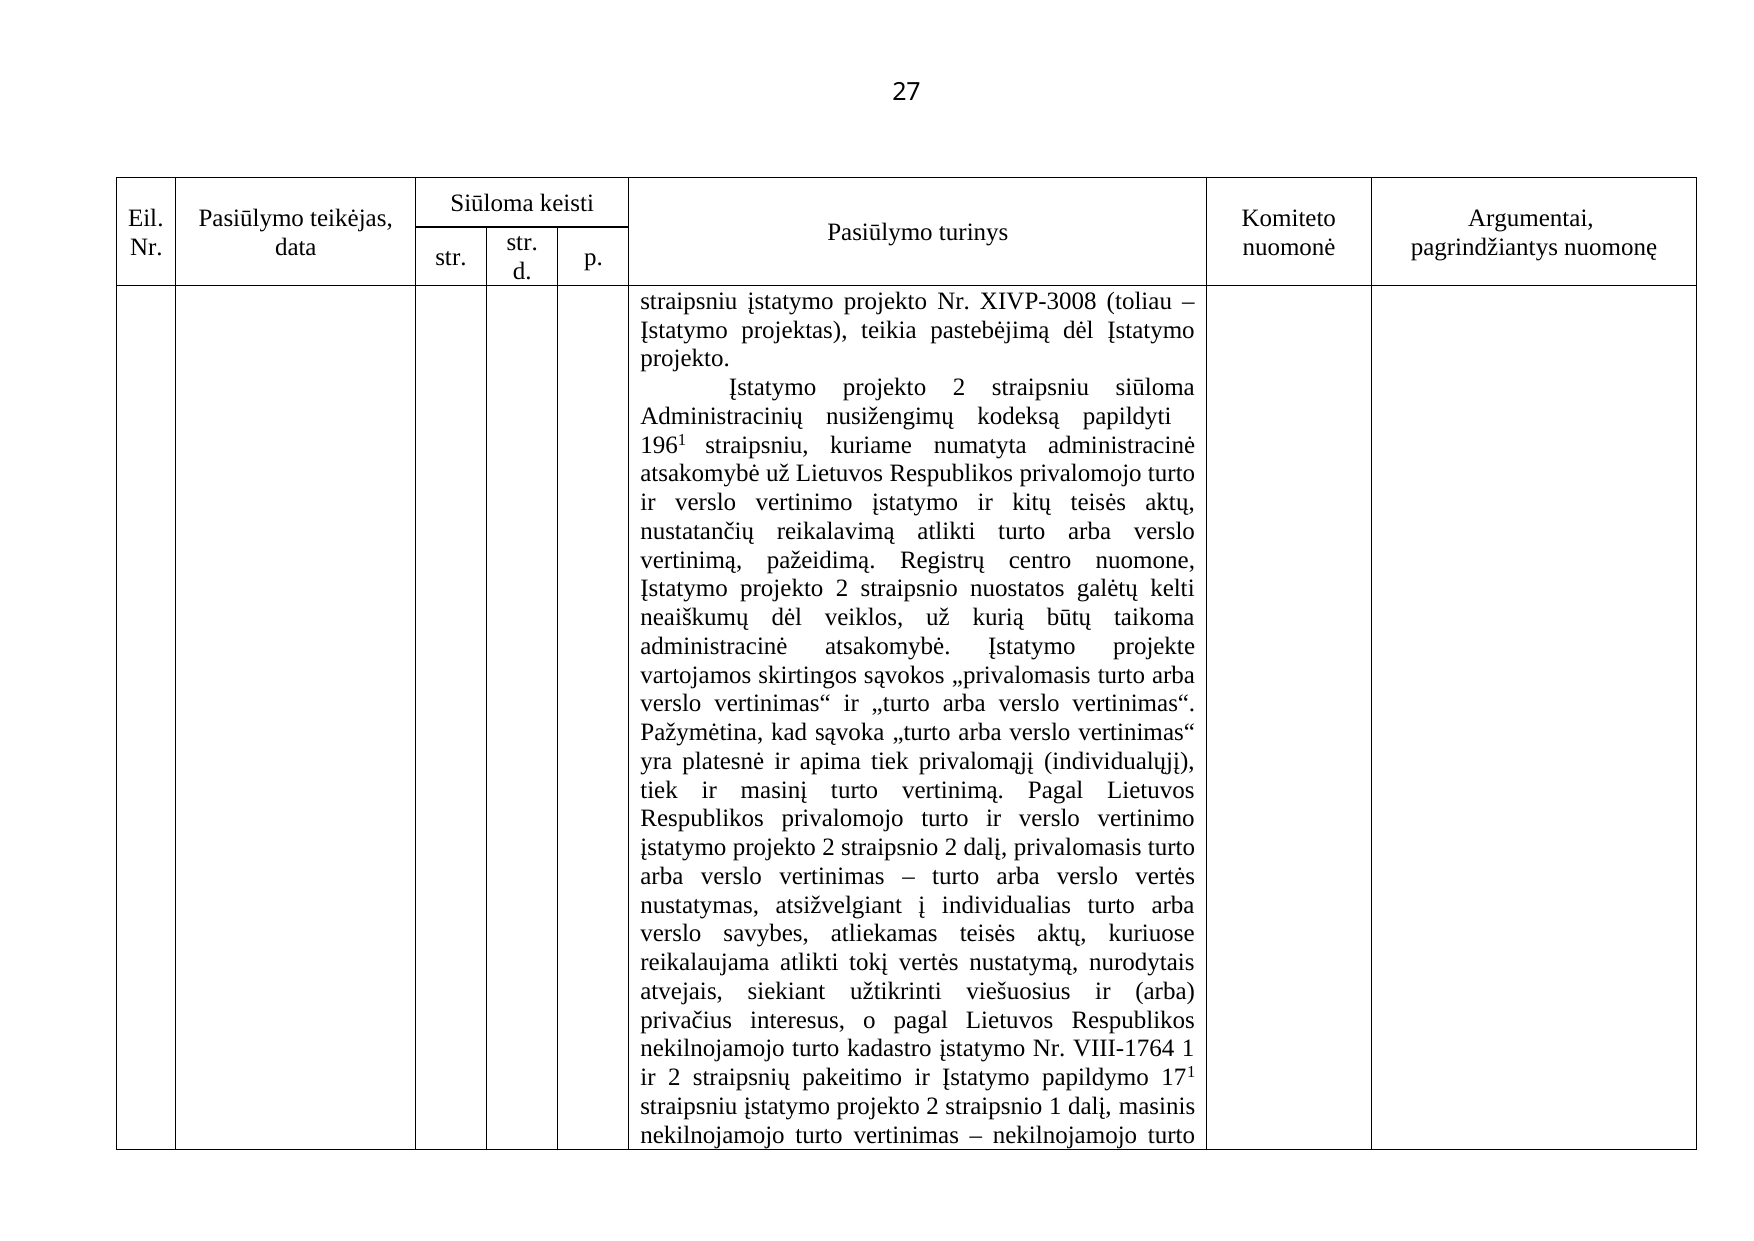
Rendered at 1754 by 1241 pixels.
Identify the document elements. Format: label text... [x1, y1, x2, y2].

table_cell [487, 286, 557, 1148]
table_header Pasiūlymo teikėjas, data [176, 178, 415, 285]
table_cell [558, 286, 628, 1148]
table_header Komiteto nuomonė [1207, 178, 1371, 285]
table_cell [416, 286, 486, 1148]
table_cell [176, 286, 415, 1148]
table_cell straipsniu įstatymo projekto Nr. XIVP-3008 (toliau – Įstatymo projektas), teikia pastebėjimą dėl Įstatymo projekto. Įstatymo projekto 2 straipsniu siūloma Administracinių nusižengimų kodeksą papildyti 1961 straipsniu, kuriame numatyta administracinė atsakomybė už Lietuvos Respublikos privalomojo turto ir verslo vertinimo įstatymo ir kitų teisės aktų, nustatančių reikalavimą atlikti turto arba verslo vertinimą, pažeidimą. Registrų centro nuomone, Įstatymo projekto 2 straipsnio nuostatos galėtų kelti neaiškumų dėl veiklos, už kurią būtų taikoma administracinė atsakomybė. Įstatymo projekte vartojamos skirtingos sąvokos „privalomasis turto arba verslo vertinimas“ ir „turto arba verslo vertinimas“. Pažymėtina, kad sąvoka „turto arba verslo vertinimas“ yra platesnė ir apima tiek privalomąjį (individualųjį), tiek ir masinį turto vertinimą. Pagal Lietuvos Respublikos privalomojo turto ir verslo vertinimo įstatymo projekto 2 straipsnio 2 dalį, privalomasis turto arba verslo vertinimas – turto arba verslo vertės nustatymas, atsižvelgiant į individualias turto arba verslo savybes, atliekamas teisės aktų, kuriuose reikalaujama atlikti tokį vertės nustatymą, nurodytais atvejais, siekiant užtikrinti viešuosius ir (arba) privačius interesus, o pagal Lietuvos Respublikos nekilnojamojo turto kadastro įstatymo Nr. VIII-1764 1 ir 2 straipsnių pakeitimo ir Įstatymo papildymo 171 straipsniu įstatymo projekto 2 straipsnio 1 dalį, masinis nekilnojamojo turto vertinimas – nekilnojamojo turto [629, 286, 1206, 1148]
table_cell p. [558, 228, 628, 285]
table_cell [1372, 286, 1696, 1148]
table_header Eil. Nr. [117, 178, 175, 285]
table_cell str. d. [487, 228, 557, 285]
table_header Argumentai, pagrindžiantys nuomonę [1372, 178, 1696, 285]
table_cell str. [416, 228, 486, 285]
table_cell [1207, 286, 1371, 1148]
table_header Siūloma keisti [416, 178, 628, 226]
table_cell [117, 286, 175, 1148]
table_header Pasiūlymo turinys [629, 178, 1206, 285]
